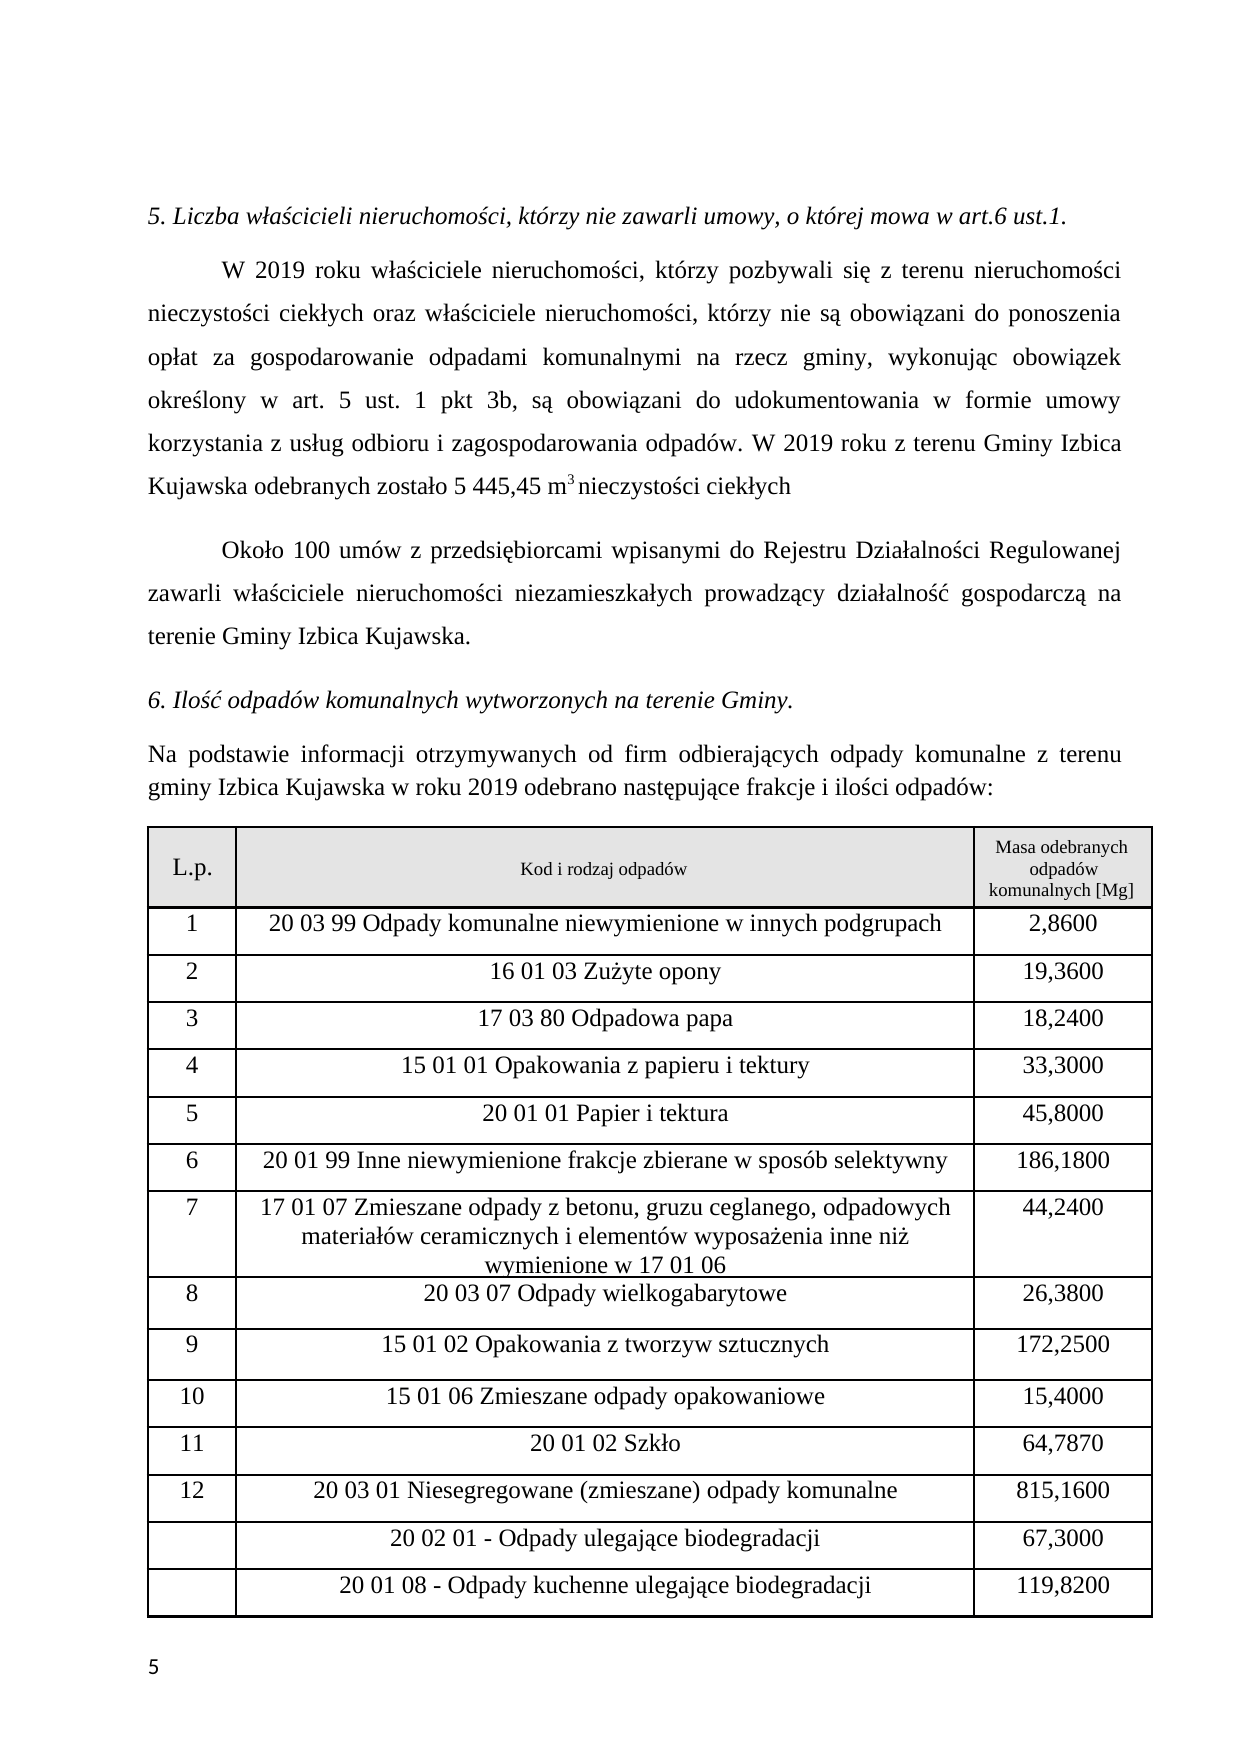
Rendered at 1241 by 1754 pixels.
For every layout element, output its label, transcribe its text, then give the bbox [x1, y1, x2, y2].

table_cell 26,3800 [975, 1278, 1151, 1327]
table_cell 2,8600 [975, 909, 1151, 954]
table_cell 7 [149, 1192, 235, 1276]
text Około 100 umów z przedsiębiorcami wpisanymi do Rejestru Działalności Regulowanej zawarli właściciele nieruchomości niezamieszkałych prowadzący działalność gospodarczą na terenie Gminy Izbica Kujawska. [148, 535, 1122, 650]
table_cell 20 03 01 Niesegregowane (zmieszane) odpady komunalne [237, 1476, 973, 1521]
table_header L.p. [149, 828, 235, 906]
table_cell 20 01 02 Szkło [237, 1428, 973, 1473]
table_cell 186,1800 [975, 1145, 1151, 1190]
table_cell 33,3000 [975, 1050, 1151, 1096]
table_cell 815,1600 [975, 1476, 1151, 1521]
table_cell 15 01 01 Opakowania z papieru i tektury [237, 1050, 973, 1096]
table_cell 20 03 99 Odpady komunalne niewymienione w innych podgrupach [237, 909, 973, 954]
table_cell 45,8000 [975, 1098, 1151, 1143]
table_cell 172,2500 [975, 1330, 1151, 1379]
table_cell 20 01 99 Inne niewymienione frakcje zbierane w sposób selektywny [237, 1145, 973, 1190]
table_cell 15 01 06 Zmieszane odpady opakowaniowe [237, 1381, 973, 1426]
table_cell 44,2400 [975, 1192, 1151, 1276]
table_cell 4 [149, 1050, 235, 1096]
table_cell 6 [149, 1145, 235, 1190]
table_cell 15 01 02 Opakowania z tworzyw sztucznych [237, 1330, 973, 1379]
text Na podstawie informacji otrzymywanych od firm odbierających odpady komunalne z terenu gminy Izbica Kujawska w roku 2019 odebrano następujące frakcje i ilości odpadów: [148, 739, 1122, 801]
table_cell 2 [149, 956, 235, 1001]
text 5. Liczba właścicieli nieruchomości, którzy nie zawarli umowy, o której mowa w art.6 ust.1. [148, 201, 1122, 230]
table_cell 9 [149, 1330, 235, 1379]
table_cell 19,3600 [975, 956, 1151, 1001]
table_cell 17 03 80 Odpadowa papa [237, 1003, 973, 1048]
table_cell [149, 1523, 235, 1568]
table_cell 20 02 01 - Odpady ulegające biodegradacji [237, 1523, 973, 1568]
text W 2019 roku właściciele nieruchomości, którzy pozbywali się z terenu nieruchomości nieczystości ciekłych oraz właściciele nieruchomości, którzy nie są obowiązani do ponoszenia opłat za gospodarowanie odpadami komunalnymi na rzecz gminy, wykonując obowiązek określony w art. 5 ust. 1 pkt 3b, są obowiązani do udokumentowania w formie umowy korzystania z usług odbioru i zagospodarowania odpadów. W 2019 roku z terenu Gminy Izbica Kujawska odebranych zostało 5 445,45 m3 nieczystości ciekłych [148, 255, 1122, 500]
table_cell 8 [149, 1278, 235, 1327]
table_cell 20 01 08 - Odpady kuchenne ulegające biodegradacji [237, 1570, 973, 1615]
table_cell 1 [149, 909, 235, 954]
table_cell 3 [149, 1003, 235, 1048]
table_header Kod i rodzaj odpadów [237, 828, 973, 906]
table_cell 11 [149, 1428, 235, 1473]
table_cell 119,8200 [975, 1570, 1151, 1615]
table_cell 5 [149, 1098, 235, 1143]
table_cell 64,7870 [975, 1428, 1151, 1473]
table_cell 10 [149, 1381, 235, 1426]
text 6. Ilość odpadów komunalnych wytworzonych na terenie Gminy. [148, 685, 1122, 714]
table_cell 18,2400 [975, 1003, 1151, 1048]
table_cell 17 01 07 Zmieszane odpady z betonu, gruzu ceglanego, odpadowych materiałów ceramicznych i elementów wyposażenia inne niż wymienione w 17 01 06 [237, 1192, 973, 1276]
table_cell 15,4000 [975, 1381, 1151, 1426]
table_cell 16 01 03 Zużyte opony [237, 956, 973, 1001]
table_cell 20 01 01 Papier i tektura [237, 1098, 973, 1143]
table_cell 20 03 07 Odpady wielkogabarytowe [237, 1278, 973, 1327]
table_cell [149, 1570, 235, 1615]
table_header Masa odebranych odpadów komunalnych [Mg] [975, 828, 1151, 906]
table_cell 12 [149, 1476, 235, 1521]
table_cell 67,3000 [975, 1523, 1151, 1568]
